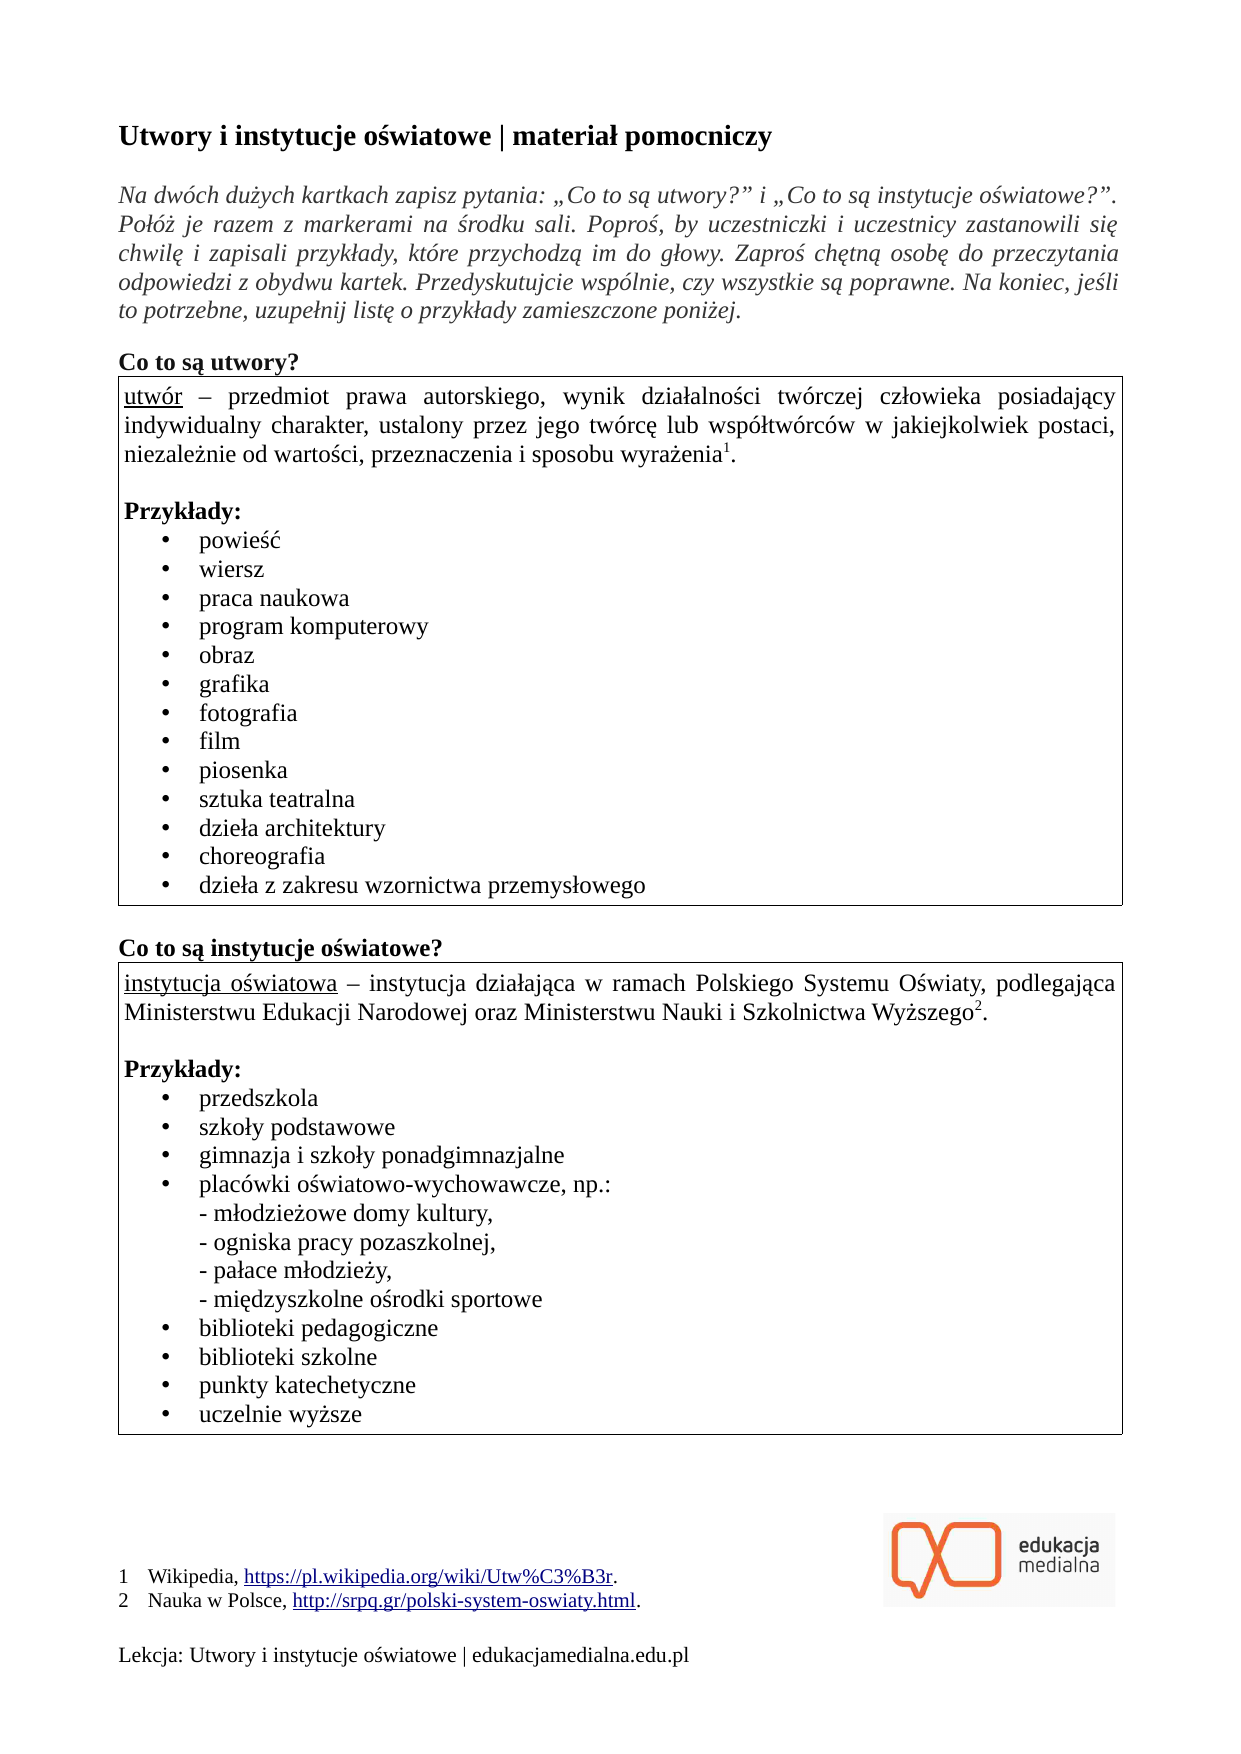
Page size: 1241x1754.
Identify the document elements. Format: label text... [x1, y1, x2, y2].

table_header utwór – przedmiot prawa autorskiego, wynik działalności twórczej człowieka posiadający indywidualny charakter, ustalony przez jego twórcę lub współtwórców w jakiejkolwiek postaci, niezależnie od wartości, przeznaczenia i sposobu wyrażenia. Przykłady: powieść wiersz praca naukowa program komputerowy obraz grafika fotografia film piosenka sztuka teatralna dzieła architektury choreografia dzieła z zakresu wzornictwa przemysłowego [119, 377, 1122, 905]
table_header instytucja oświatowa – instytucja działająca w ramach Polskiego Systemu Oświaty, podlegająca Ministerstwu Edukacji Narodowej oraz Ministerstwu Nauki i Szkolnictwa Wyższego. Przykłady: przedszkola szkoły podstawowe gimnazja i szkoły ponadgimnazjalne placówki oświatowo-wychowawcze, np.: - młodzieżowe domy kultury, - ogniska pracy pozaszkolnej, - pałace młodzieży, - międzyszkolne ośrodki sportowe biblioteki pedagogiczne biblioteki szkolne punkty katechetyczne uczelnie wyższe [119, 963, 1122, 1434]
text Co to są instytucje oświatowe? [118, 933, 1122, 962]
picture [883, 1513, 1116, 1607]
text Na dwóch dużych kartkach zapisz pytania: „Co to są utwory?” i „Co to są instytucje oświatowe?”. Połóż je razem z markerami na środku sali. Poproś, by uczestniczki i uczestnicy zastanowili się chwilę i zapisali przykłady, które przychodzą im do głowy. Zaproś chętną osobę do przeczytania odpowiedzi z obydwu kartek. Przedyskutujcie wspólnie, czy wszystkie są poprawne. Na koniec, jeśli to potrzebne, uzupełnij listę o przykłady zamieszczone poniżej. [118, 180, 1122, 324]
text Co to są utwory? [118, 347, 1122, 376]
text Utwory i instytucje oświatowe | materiał pomocniczy [118, 118, 1122, 152]
